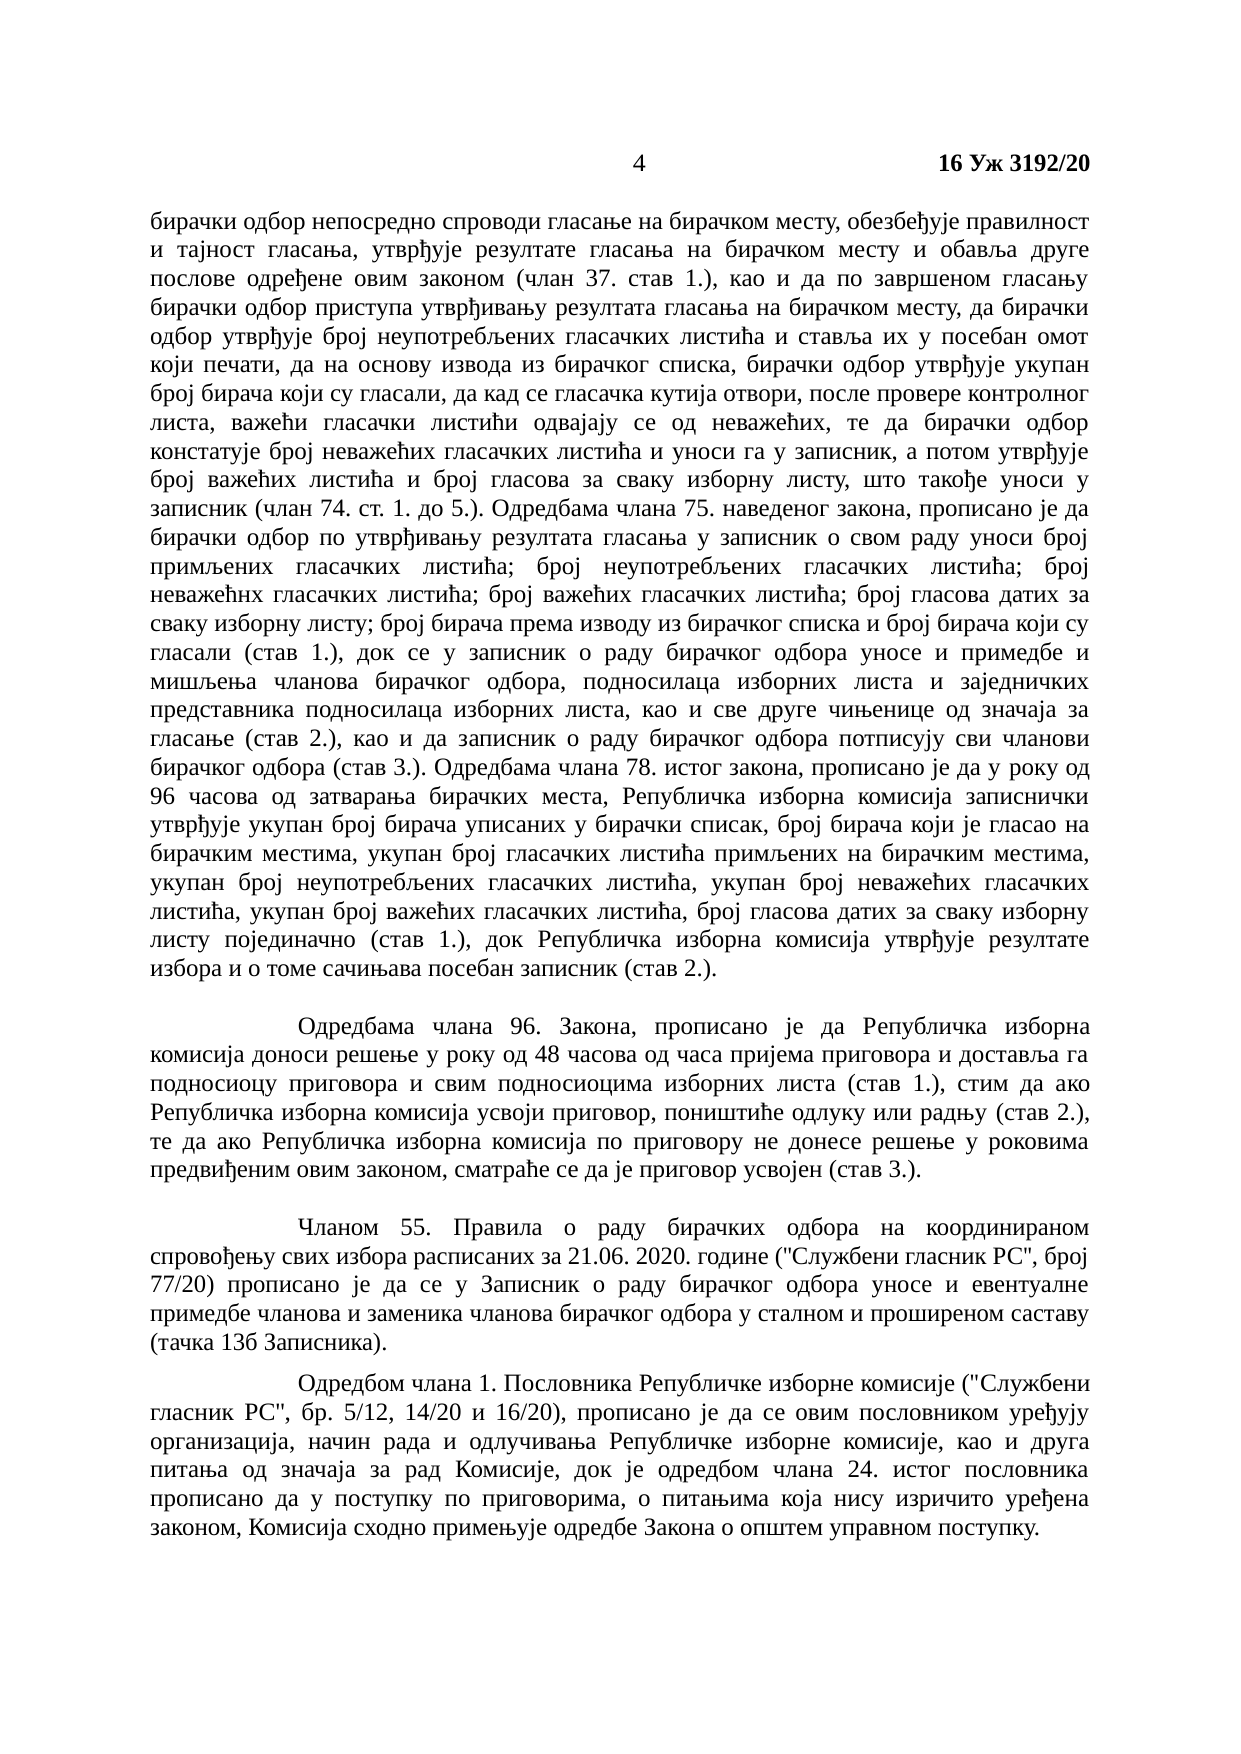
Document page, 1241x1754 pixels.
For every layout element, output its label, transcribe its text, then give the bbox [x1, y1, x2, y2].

text бирачки одбор непосредно спроводи гласање на бирачком месту, обезбеђује правилност и тајност гласања, утврђује резултате гласања на бирачком месту и обавља друге послове одређене овим законом (члан 37. став 1.), као и да по завршеном гласању бирачки одбор приступа утврђивању резултата гласања на бирачком месту, да бирачки одбор утврђује број неупотребљених гласачких листића и ставља их у посебан омот који печати, да на основу извода из бирачког списка, бирачки одбор утврђује укупан број бирача који су гласали, да кад се гласачка кутија отвори, после провере контролног листа, важећи гласачки листићи одвајају се од неважећих, те да бирачки одбор констатује број неважећих гласачких листића и уноси га у записник, а потом утврђује број важећих листића и број гласова за сваку изборну листу, што такође уноси у записник (члан 74. ст. 1. до 5.). Одредбама члана 75. наведеног закона, прописано је да бирачки одбор по утврђивању резултата гласања у записник о свом раду уноси број примљених гласачких листића; број неупотребљених гласачких листића; број неважећнх гласачких листића; број важећих гласачких листића; број гласова датих за сваку изборну листу; број бирача према изводу из бирачког списка и број бирача који су гласали (став 1.), док се у записник о раду бирачког одбора уносе и примедбе и мишљења чланова бирачког одбора, подносилаца изборних листа и заједничких представника подносилаца изборних листа, као и све друге чињенице од значаја за гласање (став 2.), као и да записник о раду бирачког одбора потписују сви чланови бирачког одбора (став 3.). Одредбама члана 78. истог закона, прописано је да у року од 96 часова од затварања бирачких места, Републичка изборна комисија записнички утврђује укупан број бирача уписаних у бирачки списак, број бирача који је гласао на бирачким местима, укупан број гласачких листића примљених на бирачким местима, укупан број неупотребљених гласачких листића, укупан број неважећих гласачких листића, укупан број важећих гласачких листића, број гласова датих за сваку изборну листу појединачно (став 1.), док Републичка изборна комисија утврђује резултате избора и о томе сачињава посебан записник (став 2.). [150, 206, 1090, 982]
text Одредбама члана 96. Закона, прописано је да Републичка изборна комисија доноси решење у року од 48 часова од часа пријема приговора и доставља га подносиоцу приговора и свим подносиоцима изборних листа (став 1.), стим да ако Републичка изборна комисија усвоји приговор, поништиће одлуку или радњу (став 2.), те да ако Републичка изборна комисија по приговору не донесе решење у роковима предвиђеним овим законом, сматраће се да је приговор усвојен (став 3.). [150, 1011, 1090, 1183]
text Одредбом члана 1. Пословника Републичке изборне комисије (''Службени гласник РС'', бр. 5/12, 14/20 и 16/20), прописано је да се овим пословником уређују организација, начин рада и одлучивања Републичке изборне комисије, као и друга питања од значаја за рад Комисије, док је одредбом члана 24. истог пословника прописано да у поступку по приговорима, о питањима која нису изричито уређена законом, Комисија сходно примењује одредбе Закона о општем управном поступку. [150, 1368, 1090, 1541]
text Чланом 55. Правила о раду бирачких одбора на координираном спровођењу свих избора расписаних за 21.06. 2020. године (''Службени гласник РС'', број 77/20) прописано је да се у Записник о раду бирачког одбора уносе и евентуалне примедбе чланова и заменика чланова бирачког одбора у сталном и проширеном саставу (тачка 13б Записника). [150, 1212, 1090, 1356]
